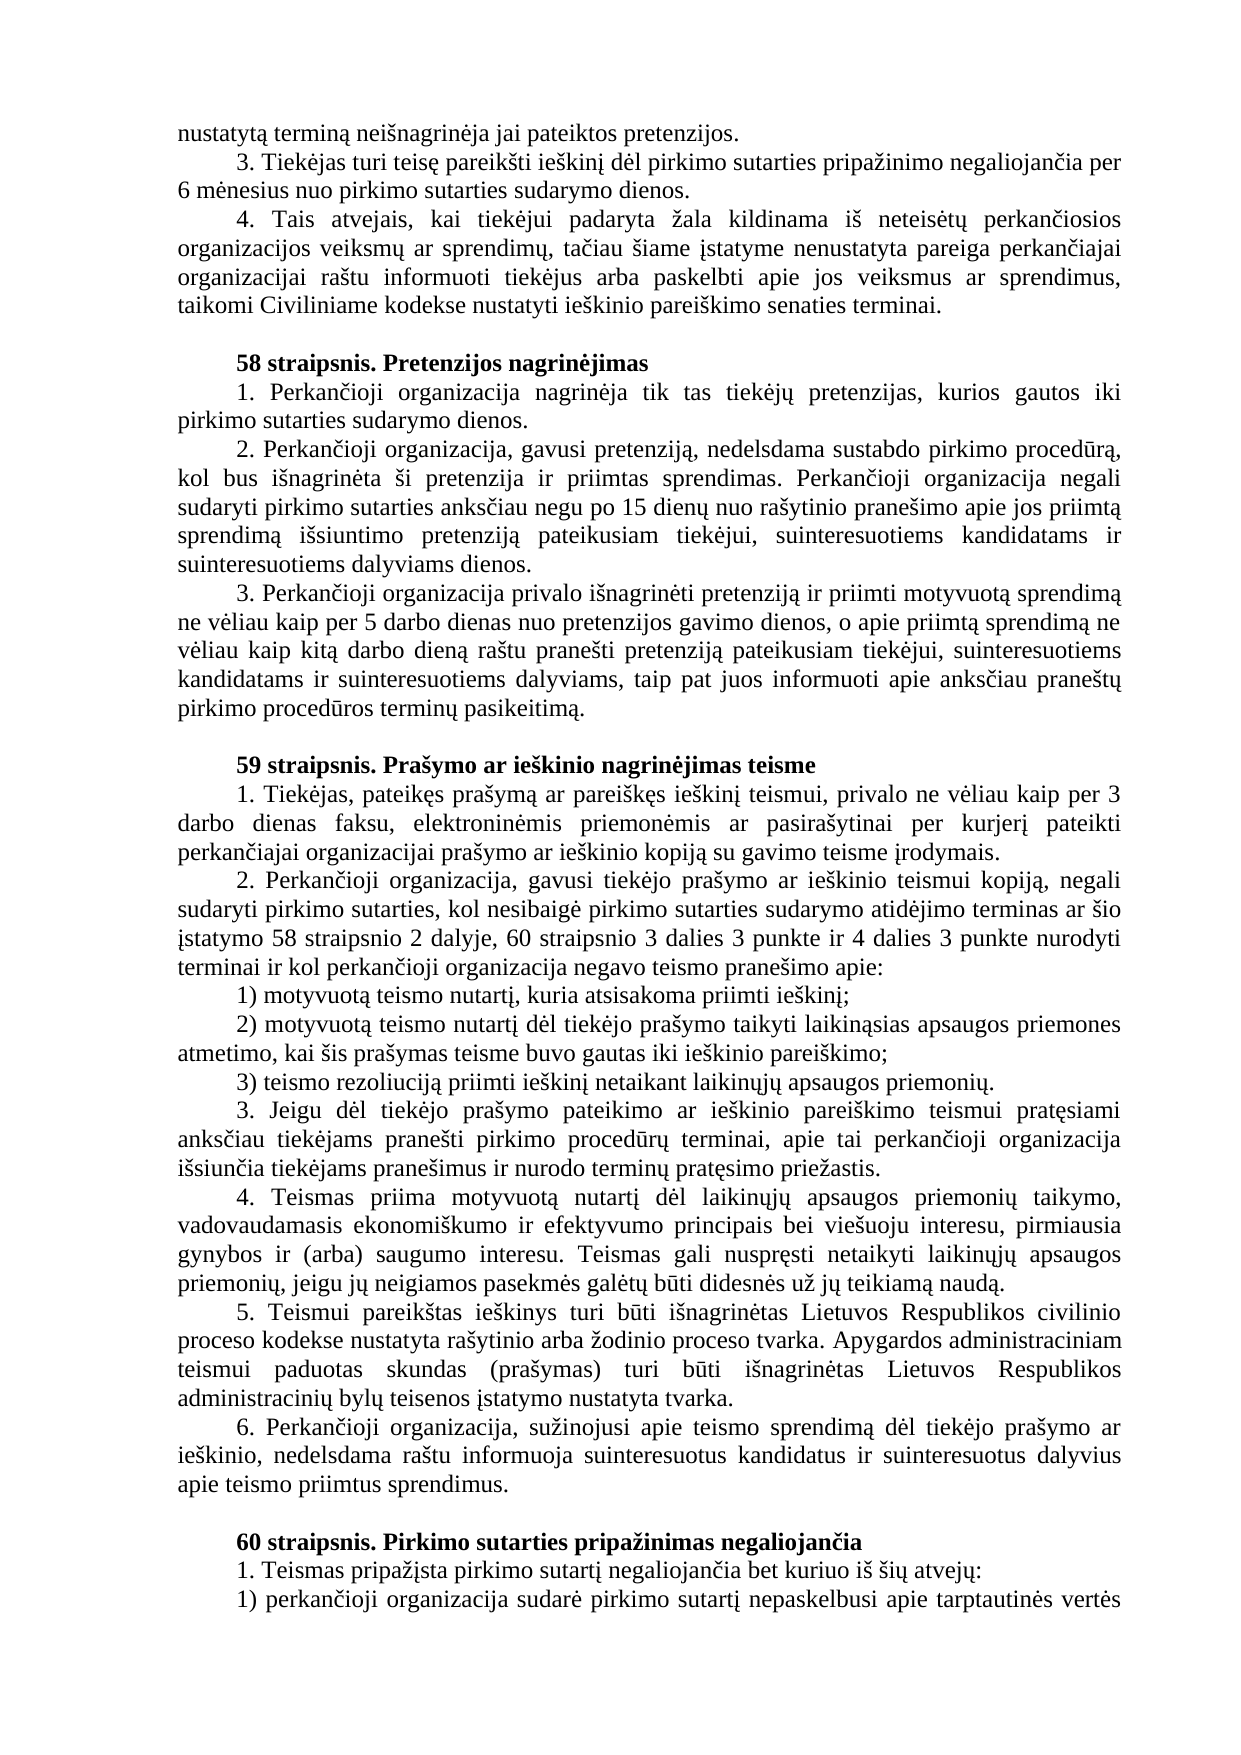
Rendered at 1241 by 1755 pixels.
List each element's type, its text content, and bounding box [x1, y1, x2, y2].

text 1) perkančioji organizacija sudarė pirkimo sutartį nepaskelbusi apie tarptautinės vertės [177, 1584, 1122, 1613]
text 2. Perkančioji organizacija, gavusi pretenziją, nedelsdama sustabdo pirkimo procedūrą, kol bus išnagrinėta ši pretenzija ir priimtas sprendimas. Perkančioji organizacija negali sudaryti pirkimo sutarties anksčiau negu po 15 dienų nuo rašytinio pranešimo apie jos priimtą sprendimą išsiuntimo pretenziją pateikusiam tiekėjui, suinteresuotiems kandidatams ir suinteresuotiems dalyviams dienos. [177, 434, 1122, 578]
text 4. Tais atvejais, kai tiekėjui padaryta žala kildinama iš neteisėtų perkančiosios organizacijos veiksmų ar sprendimų, tačiau šiame įstatyme nenustatyta pareiga perkančiajai organizacijai raštu informuoti tiekėjus arba paskelbti apie jos veiksmus ar sprendimus, taikomi Civiliniame kodekse nustatyti ieškinio pareiškimo senaties terminai. [177, 204, 1122, 319]
text 4. Teismas priima motyvuotą nutartį dėl laikinųjų apsaugos priemonių taikymo, vadovaudamasis ekonomiškumo ir efektyvumo principais bei viešuoju interesu, pirmiausia gynybos ir (arba) saugumo interesu. Teismas gali nuspręsti netaikyti laikinųjų apsaugos priemonių, jeigu jų neigiamos pasekmės galėtų būti didesnės už jų teikiamą naudą. [177, 1182, 1122, 1297]
text 6. Perkančioji organizacija, sužinojusi apie teismo sprendimą dėl tiekėjo prašymo ar ieškinio, nedelsdama raštu informuoja suinteresuotus kandidatus ir suinteresuotus dalyvius apie teismo priimtus sprendimus. [177, 1412, 1122, 1498]
text 1. Tiekėjas, pateikęs prašymą ar pareiškęs ieškinį teismui, privalo ne vėliau kaip per 3 darbo dienas faksu, elektroninėmis priemonėmis ar pasirašytinai per kurjerį pateikti perkančiajai organizacijai prašymo ar ieškinio kopiją su gavimo teisme įrodymais. [177, 779, 1122, 866]
text 2) motyvuotą teismo nutartį dėl tiekėjo prašymo taikyti laikinąsias apsaugos priemones atmetimo, kai šis prašymas teisme buvo gautas iki ieškinio pareiškimo; [177, 1009, 1122, 1067]
text 2. Perkančioji organizacija, gavusi tiekėjo prašymo ar ieškinio teismui kopiją, negali sudaryti pirkimo sutarties, kol nesibaigė pirkimo sutarties sudarymo atidėjimo terminas ar šio įstatymo 58 straipsnio 2 dalyje, 60 straipsnio 3 dalies 3 punkte ir 4 dalies 3 punkte nurodyti terminai ir kol perkančioji organizacija negavo teismo pranešimo apie: [177, 866, 1122, 981]
text 3. Perkančioji organizacija privalo išnagrinėti pretenziją ir priimti motyvuotą sprendimą ne vėliau kaip per 5 darbo dienas nuo pretenzijos gavimo dienos, o apie priimtą sprendimą ne vėliau kaip kitą darbo dieną raštu pranešti pretenziją pateikusiam tiekėjui, suinteresuotiems kandidatams ir suinteresuotiems dalyviams, taip pat juos informuoti apie anksčiau praneštų pirkimo procedūros terminų pasikeitimą. [177, 578, 1122, 722]
text 60 straipsnis. Pirkimo sutarties pripažinimas negaliojančia [236, 1527, 1122, 1556]
text 3. Jeigu dėl tiekėjo prašymo pateikimo ar ieškinio pareiškimo teismui pratęsiami anksčiau tiekėjams pranešti pirkimo procedūrų terminai, apie tai perkančioji organizacija išsiunčia tiekėjams pranešimus ir nurodo terminų pratęsimo priežastis. [177, 1096, 1122, 1182]
text 59 straipsnis. Prašymo ar ieškinio nagrinėjimas teisme [177, 751, 1122, 779]
text 5. Teismui pareikštas ieškinys turi būti išnagrinėtas Lietuvos Respublikos civilinio proceso kodekse nustatyta rašytinio arba žodinio proceso tvarka. Apygardos administraciniam teismui paduotas skundas (prašymas) turi būti išnagrinėtas Lietuvos Respublikos administracinių bylų teisenos įstatymo nustatyta tvarka. [177, 1297, 1122, 1412]
text 1) motyvuotą teismo nutartį, kuria atsisakoma priimti ieškinį; [177, 981, 1122, 1009]
text 1. Teismas pripažįsta pirkimo sutartį negaliojančia bet kuriuo iš šių atvejų: [177, 1556, 1122, 1584]
text 3. Tiekėjas turi teisę pareikšti ieškinį dėl pirkimo sutarties pripažinimo negaliojančia per 6 mėnesius nuo pirkimo sutarties sudarymo dienos. [177, 147, 1122, 204]
text nustatytą terminą neišnagrinėja jai pateiktos pretenzijos. [177, 118, 1122, 147]
text 3) teismo rezoliuciją priimti ieškinį netaikant laikinųjų apsaugos priemonių. [177, 1067, 1122, 1096]
text 1. Perkančioji organizacija nagrinėja tik tas tiekėjų pretenzijas, kurios gautos iki pirkimo sutarties sudarymo dienos. [177, 377, 1122, 434]
text 58 straipsnis. Pretenzijos nagrinėjimas [177, 348, 1122, 377]
